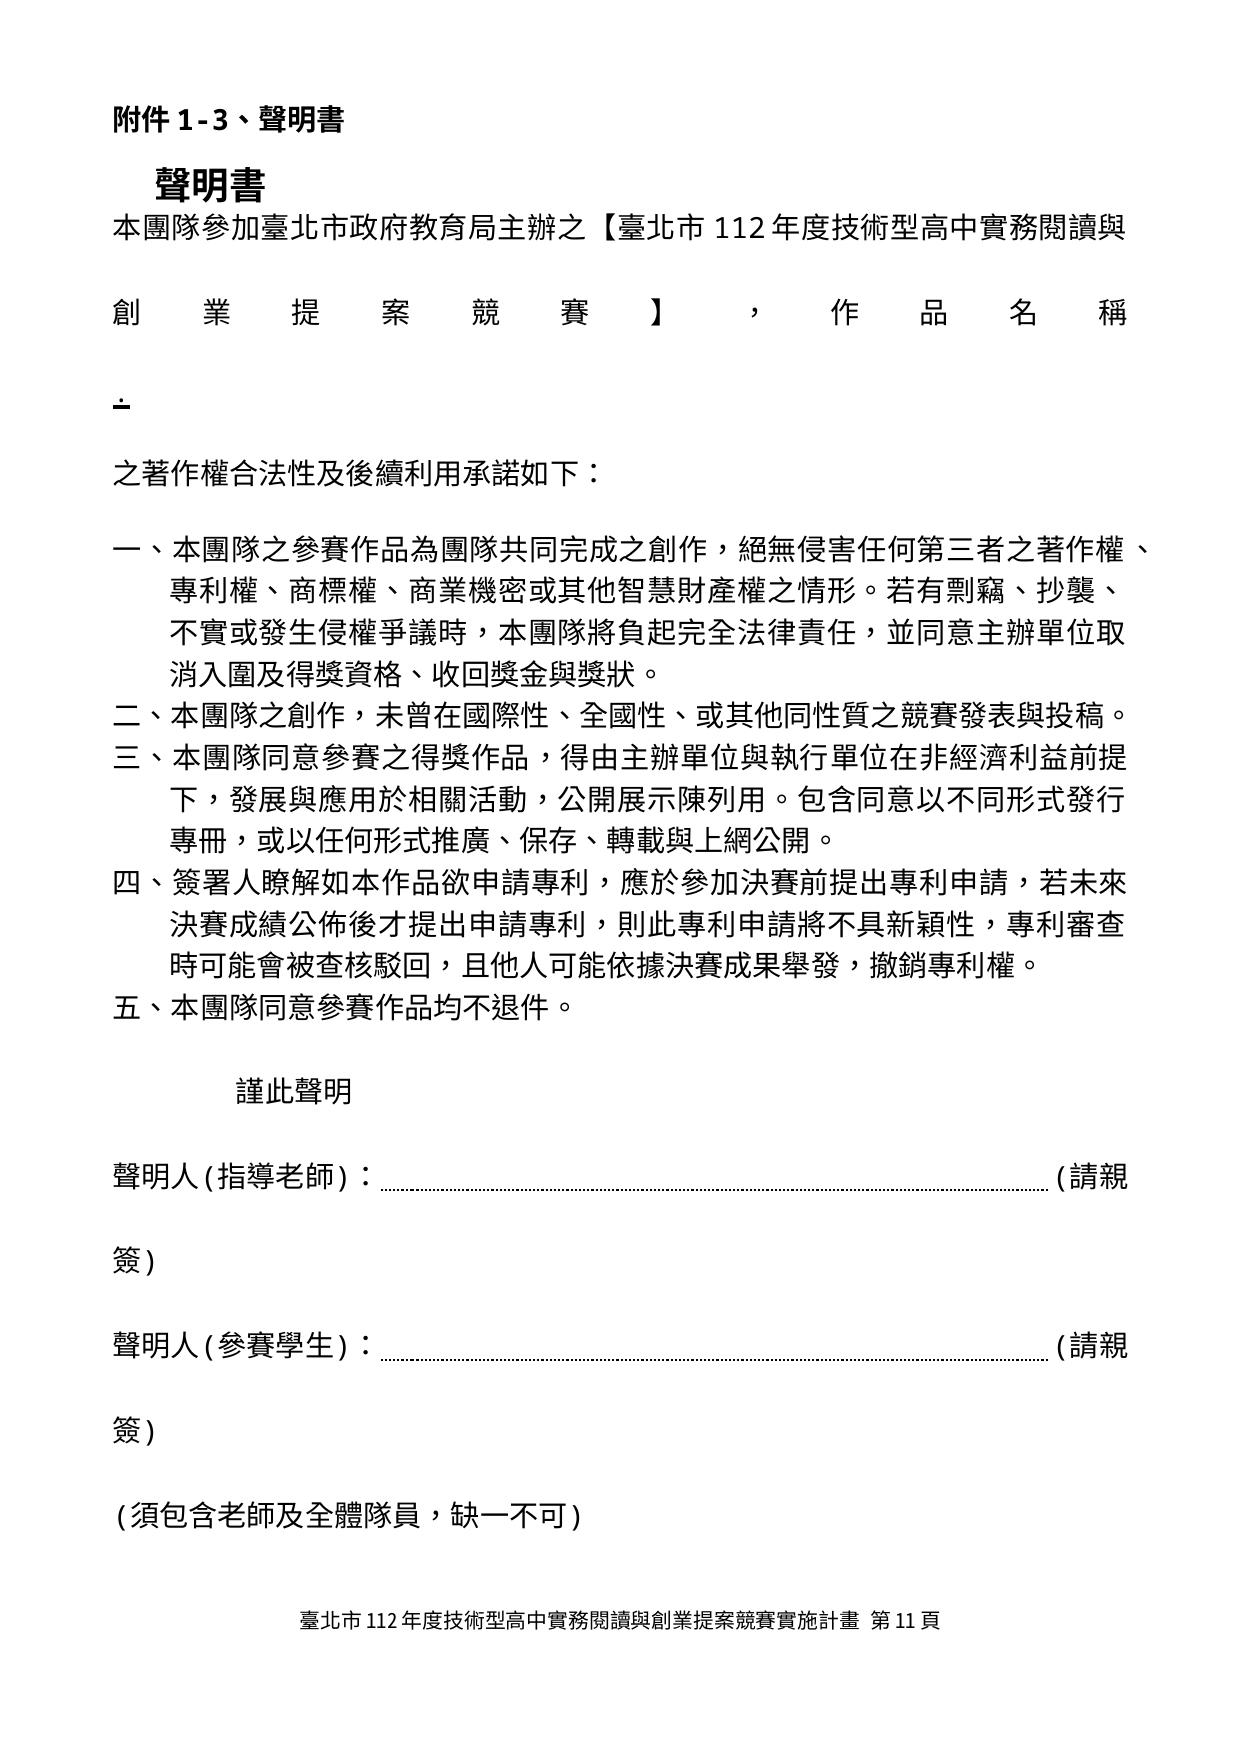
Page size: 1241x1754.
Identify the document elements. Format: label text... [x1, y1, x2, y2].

text 之著作權合法性及後續利用承諾如下： [112, 451, 1128, 493]
text 聲明人(參賽學生)： (請親簽) [112, 1323, 1128, 1450]
text 二、本團隊之創作，未曾在國際性、全國性、或其他同性質之競賽發表與投稿。 [112, 693, 1128, 735]
text 一、本團隊之參賽作品為團隊共同完成之創作，絕無侵害任何第三者之著作權、專利權、商標權、商業機密或其他智慧財產權之情形。若有剽竊、抄襲、不實或發生侵權爭議時，本團隊將負起完全法律責任，並同意主辦單位取消入圍及得獎資格、收回獎金與獎狀。 [112, 527, 1128, 693]
text 聲明人(指導老師)： (請親簽) [112, 1153, 1128, 1280]
text 附件1-3、聲明書 [112, 89, 1128, 141]
text 謹此聲明 [236, 1068, 1130, 1111]
text 四、簽署人瞭解如本作品欲申請專利，應於參加決賽前提出專利申請，若未來決賽成績公佈後才提出申請專利，則此專利申請將不具新穎性，專利審查時可能會被查核駁回，且他人可能依據決賽成果舉發，撤銷專利權。 [112, 860, 1128, 985]
text (須包含老師及全體隊員，缺一不可) [112, 1492, 1128, 1534]
text 本團隊參加臺北市政府教育局主辦之【臺北市112年度技術型高中實務閱讀與創業提案競賽】，作品名稱 . [112, 204, 1128, 411]
text 三、本團隊同意參賽之得獎作品，得由主辦單位與執行單位在非經濟利益前提下，發展與應用於相關活動，公開展示陳列用。包含同意以不同形式發行專冊，或以任何形式推廣、保存、轉載與上網公開。 [112, 735, 1128, 860]
text 五、本團隊同意參賽作品均不退件。 [112, 985, 1128, 1027]
text 聲明書 [154, 141, 1130, 204]
